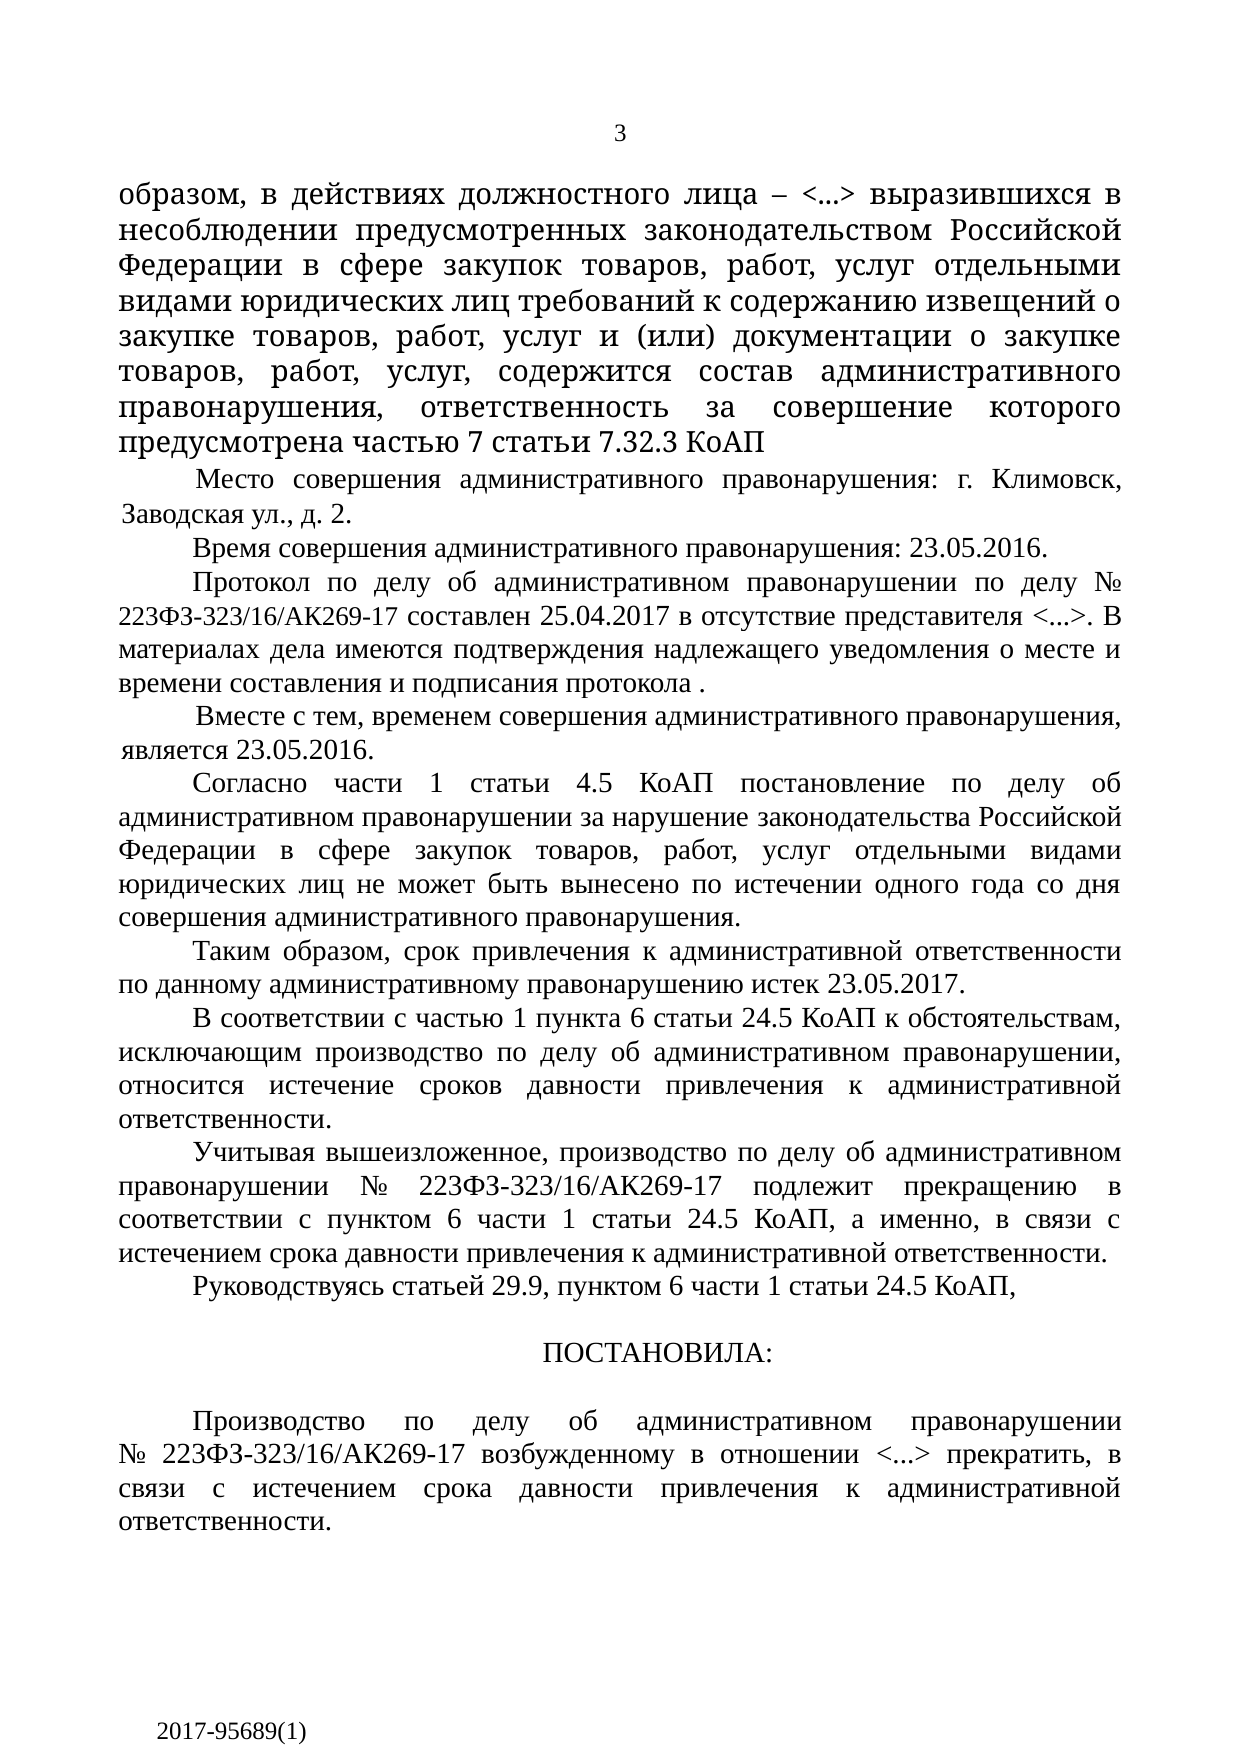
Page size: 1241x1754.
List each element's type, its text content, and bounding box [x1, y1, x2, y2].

text Таким образом, срок привлечения к административной ответственности по данному административному правонарушению истек 23.05.2017. [118, 933, 1122, 1000]
text ПОСТАНОВИЛА: [118, 1336, 1122, 1369]
text образом, в действиях должностного лица – <...> выразившихся в несоблюдении предусмотренных законодательством Российской Федерации в сфере закупок товаров, работ, услуг отдельными видами юридических лиц требований к содержанию извещений о закупке товаров, работ, услуг и (или) документации о закупке товаров, работ, услуг, содержится состав административного правонарушения, ответственность за совершение которого предусмотрена частью 7 статьи 7.32.3 КоАП [118, 176, 1122, 460]
text Согласно части 1 статьи 4.5 КоАП постановление по делу об административном правонарушении за нарушение законодательства Российской Федерации в сфере закупок товаров, работ, услуг отдельными видами юридических лиц не может быть вынесено по истечении одного года со дня совершения административного правонарушения. [118, 765, 1122, 933]
text Учитывая вышеизложенное, производство по делу об административном правонарушении № 223ФЗ-323/16/АК269-17 подлежит прекращению в соответствии с пунктом 6 части 1 статьи 24.5 КоАП, а именно, в связи с истечением срока давности привлечения к административной ответственности. [118, 1134, 1122, 1268]
text Производство по делу об административном правонарушении № 223ФЗ-323/16/АК269-17 возбужденному в отношении <...> прекратить, в связи с истечением срока давности привлечения к административной ответственности. [118, 1403, 1122, 1537]
text Протокол по делу об административном правонарушении по делу № 223ФЗ-323/16/АК269-17 составлен 25.04.2017 в отсутствие представителя <...>. В материалах дела имеются подтверждения надлежащего уведомления о месте и времени составления и подписания протокола . [118, 564, 1122, 698]
text Время совершения административного правонарушения: 23.05.2016. [118, 531, 1122, 564]
text Вместе с тем, временем совершения административного правонарушения, является 23.05.2016. [121, 698, 1122, 765]
text В соответствии с частью 1 пункта 6 статьи 24.5 КоАП к обстоятельствам, исключающим производство по делу об административном правонарушении, относится истечение сроков давности привлечения к административной ответственности. [118, 1000, 1122, 1134]
text Руководствуясь статьей 29.9, пунктом 6 части 1 статьи 24.5 КоАП, [118, 1268, 1122, 1302]
text Место совершения административного правонарушения: г. Климовск, Заводская ул., д. 2. [121, 460, 1122, 531]
